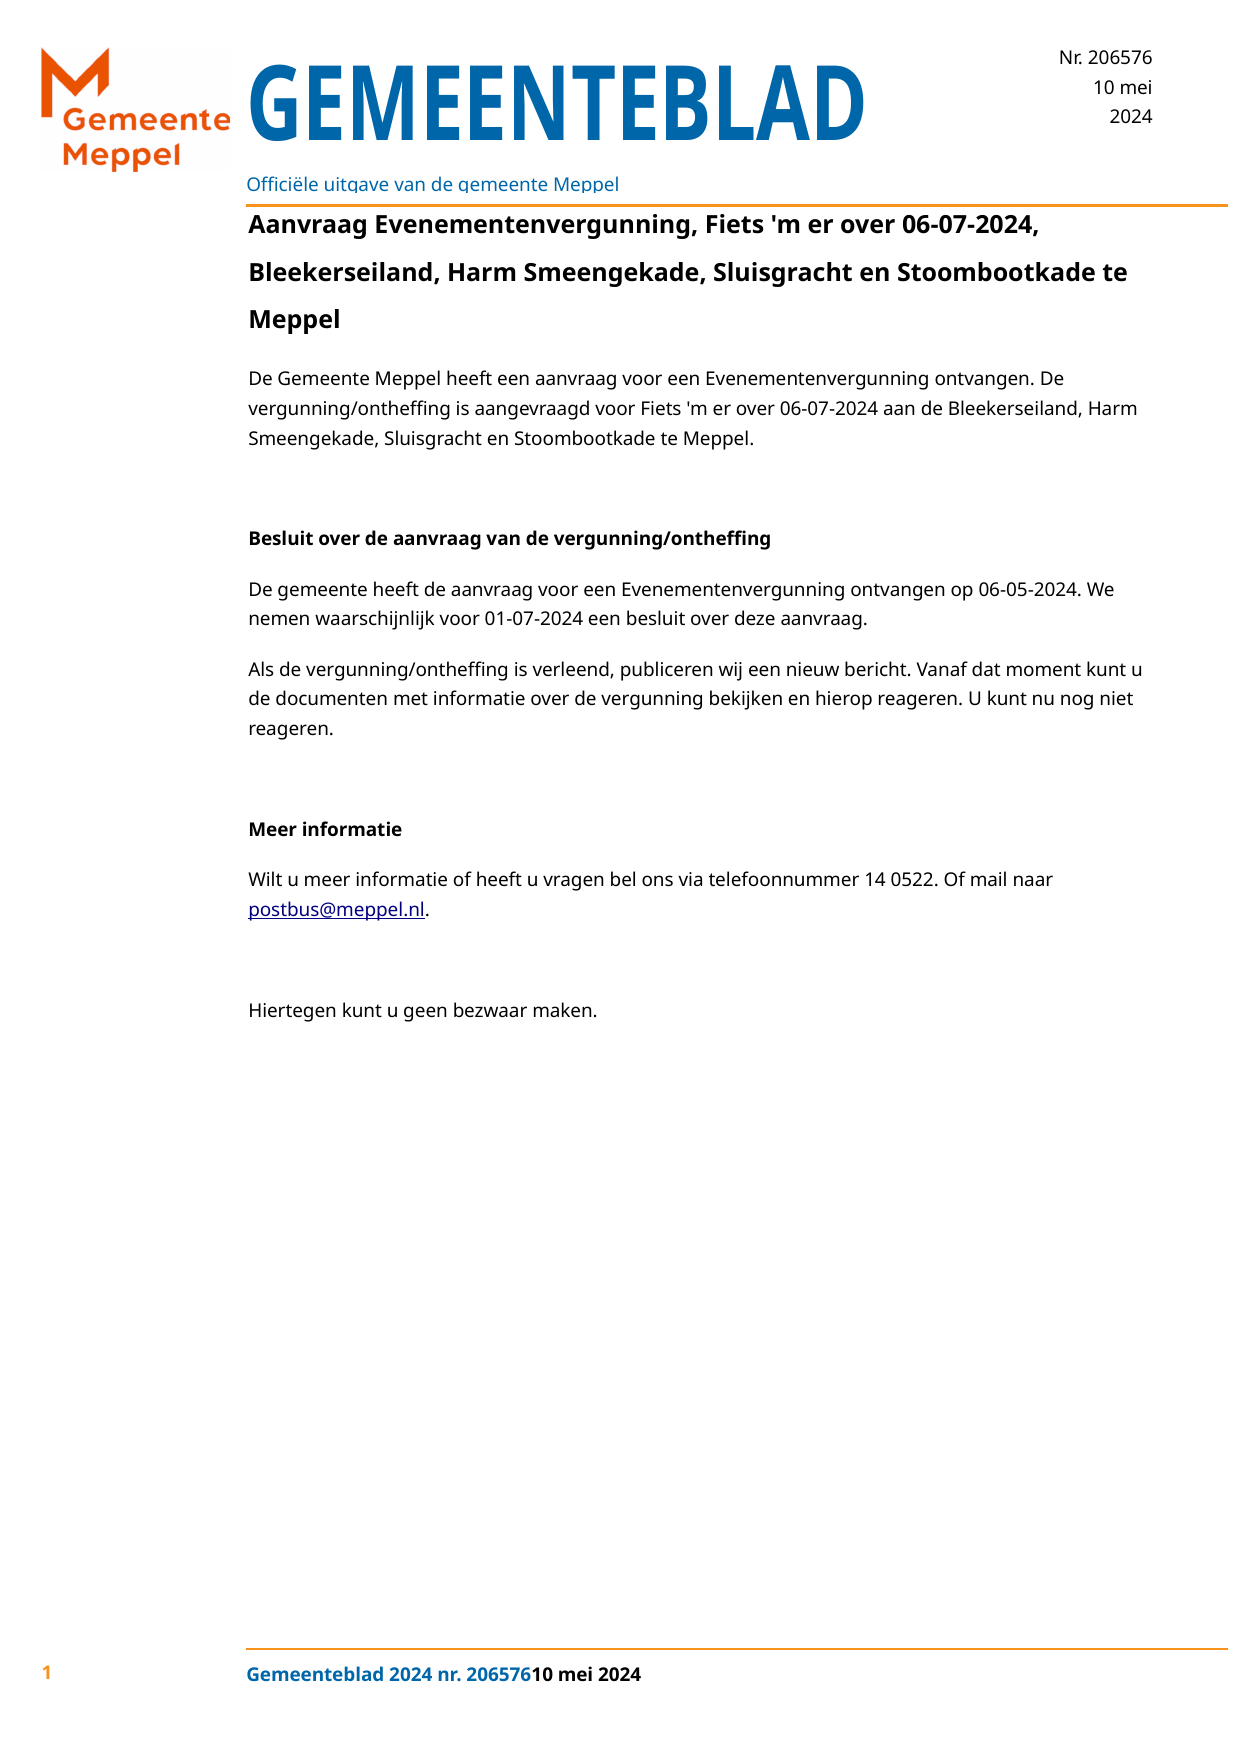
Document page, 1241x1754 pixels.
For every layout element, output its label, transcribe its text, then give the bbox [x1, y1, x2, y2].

text Besluit over de aanvraag van de vergunning/ontheffing [248, 526, 1152, 551]
text Hiertegen kunt u geen bezwaar maken. [248, 997, 1152, 1022]
text Aanvraag Evenementenvergunning, Fiets 'm er over 06-07-2024, Bleekerseiland, Harm Smeengekade, Sluisgracht en Stoombootkade te Meppel [248, 207, 1152, 336]
text De Gemeente Meppel heeft een aanvraag voor een Evenementenvergunning ontvangen. De vergunning/ontheffing is aangevraagd voor Fiets 'm er over 06-07-2024 aan de Bleekerseiland, Harm Smeengekade, Sluisgracht en Stoombootkade te Meppel. [248, 366, 1152, 450]
text De gemeente heeft de aanvraag voor een Evenementenvergunning ontvangen op 06-05-2024. We nemen waarschijnlijk voor 01-07-2024 een besluit over deze aanvraag. [248, 576, 1152, 631]
text Wilt u meer informatie of heeft u vragen bel ons via telefoonnummer 14 0522. Of mail naar postbus@meppel.nl. [248, 866, 1152, 922]
text Meer informatie [248, 816, 1152, 842]
text Als de vergunning/ontheffing is verleend, publiceren wij een nieuw bericht. Vanaf dat moment kunt u de documenten met informatie over de vergunning bekijken en hierop reageren. U kunt nu nog niet reageren. [248, 656, 1152, 741]
picture [41, 47, 231, 172]
